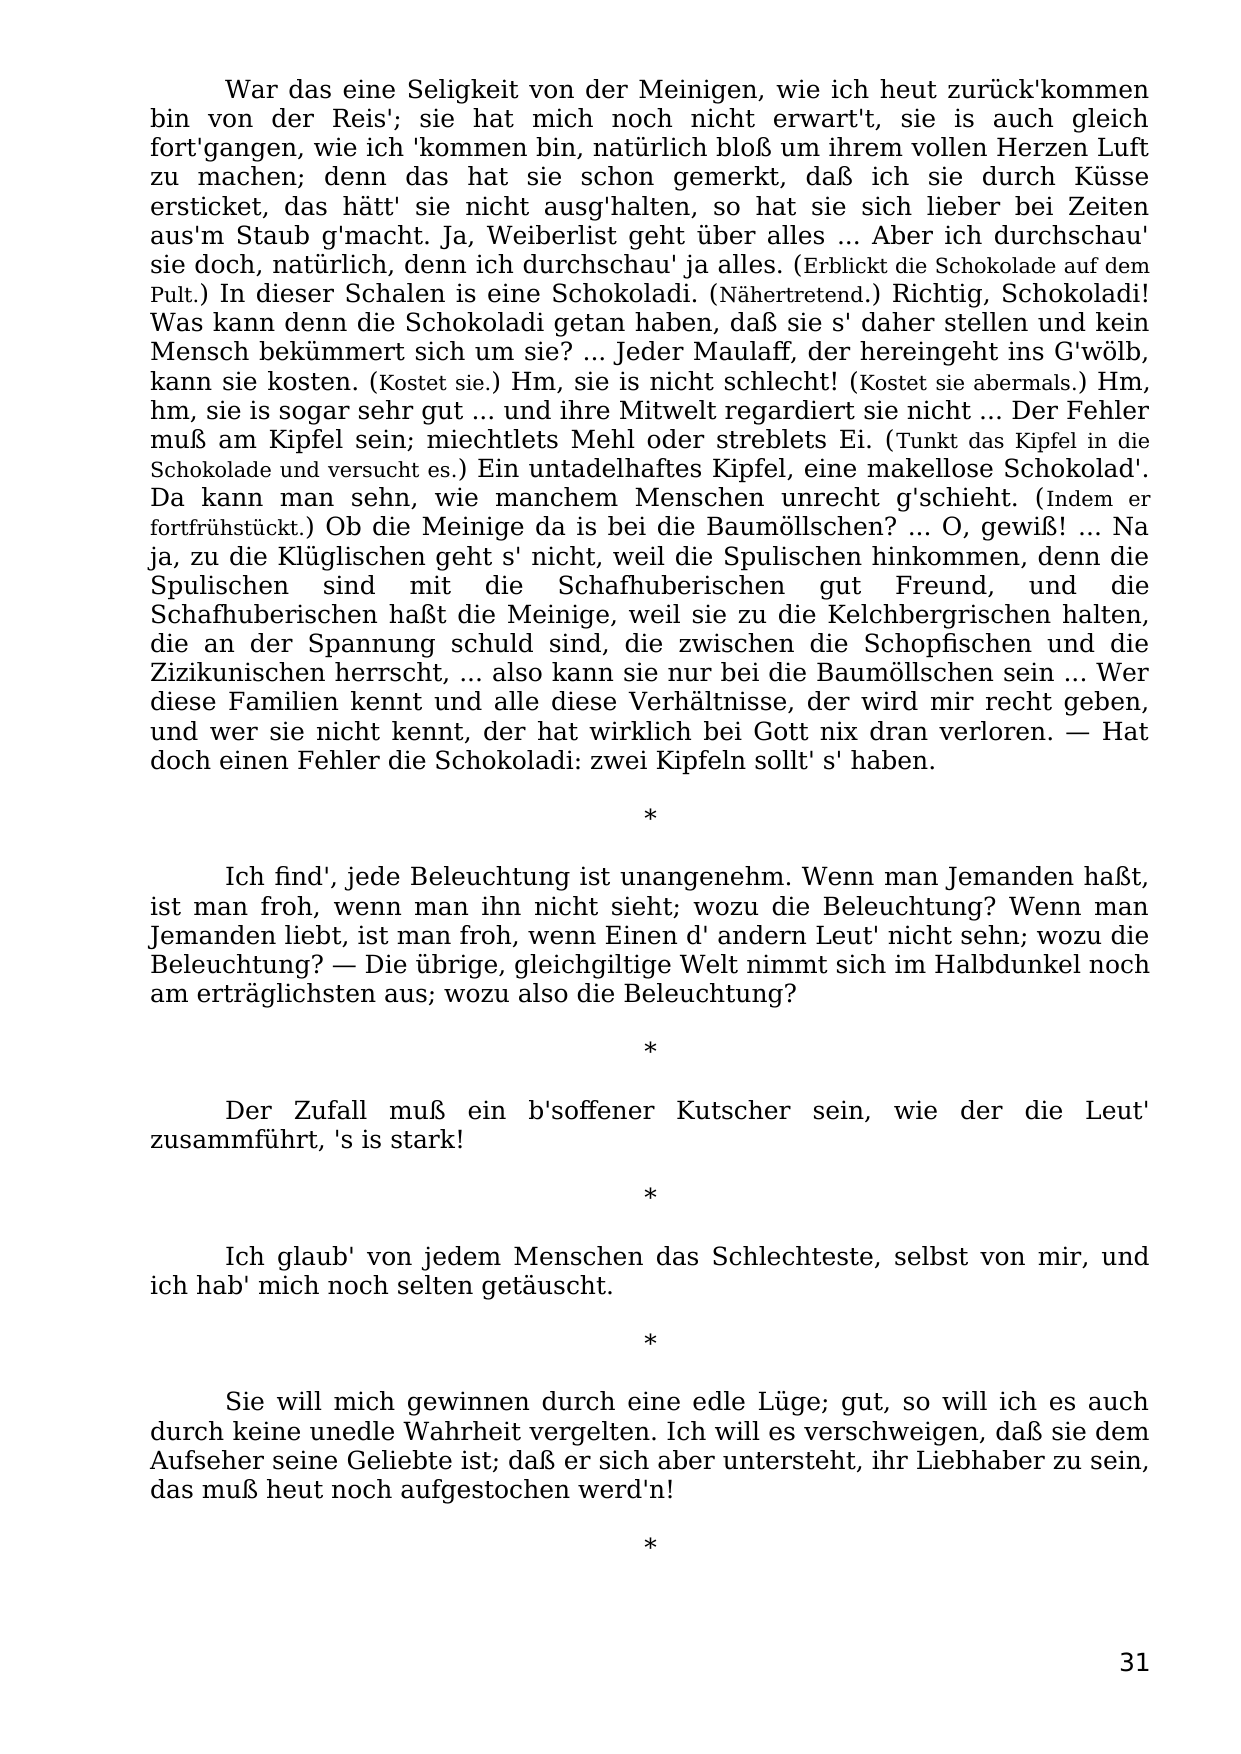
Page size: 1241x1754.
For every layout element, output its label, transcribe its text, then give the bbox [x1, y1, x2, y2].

text * [150, 1533, 1151, 1562]
text Ich glaub' von jedem Menschen das Schlechteste, selbst von mir, und ich hab' mich noch selten getäuscht. [150, 1242, 1151, 1300]
text * [150, 804, 1151, 833]
text * [150, 1183, 1151, 1212]
text * [150, 1037, 1151, 1067]
text Sie will mich gewinnen durch eine edle Lüge; gut, so will ich es auch durch keine unedle Wahrheit vergelten. Ich will es verschweigen, daß sie dem Aufseher seine Geliebte ist; daß er sich aber untersteht, ihr Liebhaber zu sein, das muß heut noch aufgestochen werd'n! [150, 1387, 1151, 1504]
text Der Zufall muß ein b'soffener Kutscher sein, wie der die Leut' zusammführt, 's is stark! [150, 1096, 1151, 1154]
text Ich find', jede Beleuchtung ist unangenehm. Wenn man Jemanden haßt, ist man froh, wenn man ihn nicht sieht; wozu die Beleuchtung? Wenn man Jemanden liebt, ist man froh, wenn Einen d' andern Leut' nicht sehn; wozu die Beleuchtung? — Die übrige, gleichgiltige Welt nimmt sich im Halbdunkel noch am erträglichsten aus; wozu also die Beleuchtung? [150, 862, 1151, 1008]
text War das eine Seligkeit von der Meinigen, wie ich heut zurück'kommen bin von der Reis'; sie hat mich noch nicht erwart't, sie is auch gleich fort'gangen, wie ich 'kommen bin, natürlich bloß um ihrem vollen Herzen Luft zu machen; denn das hat sie schon gemerkt, daß ich sie durch Küsse ersticket, das hätt' sie nicht ausg'halten, so hat sie sich lieber bei Zeiten aus'm Staub g'macht. Ja, Weiberlist geht über alles ... Aber ich durchschau' sie doch, natürlich, denn ich durchschau' ja alles. (Erblickt die Schokolade auf dem Pult.) In dieser Schalen is eine Schokoladi. (Nähertretend.) Richtig, Schokoladi! Was kann denn die Schokoladi getan haben, daß sie s' daher stellen und kein Mensch bekümmert sich um sie? ... Jeder Maulaff, der hereingeht ins G'wölb, kann sie kosten. (Kostet sie.) Hm, sie is nicht schlecht! (Kostet sie abermals.) Hm, hm, sie is sogar sehr gut ... und ihre Mitwelt regardiert sie nicht ... Der Fehler muß am Kipfel sein; miechtlets Mehl oder streblets Ei. (Tunkt das Kipfel in die Schokolade und versucht es.) Ein untadelhaftes Kipfel, eine makellose Schokolad'. Da kann man sehn, wie manchem Menschen unrecht g'schieht. (Indem er fortfrühstückt.) Ob die Meinige da is bei die Baumöllschen? ... O, gewiß! ... Na ja, zu die Klüglischen geht s' nicht, weil die Spulischen hinkommen, denn die Spulischen sind mit die Schafhuberischen gut Freund, und die Schafhuberischen haßt die Meinige, weil sie zu die Kelchbergrischen halten, die an der Spannung schuld sind, die zwischen die Schopfischen und die Zizikunischen herrscht, ... also kann sie nur bei die Baumöllschen sein ... Wer diese Familien kennt und alle diese Verhältnisse, der wird mir recht geben, und wer sie nicht kennt, der hat wirklich bei Gott nix dran verloren. — Hat doch einen Fehler die Schokoladi: zwei Kipfeln sollt' s' haben. [150, 75, 1151, 775]
text * [150, 1329, 1151, 1358]
